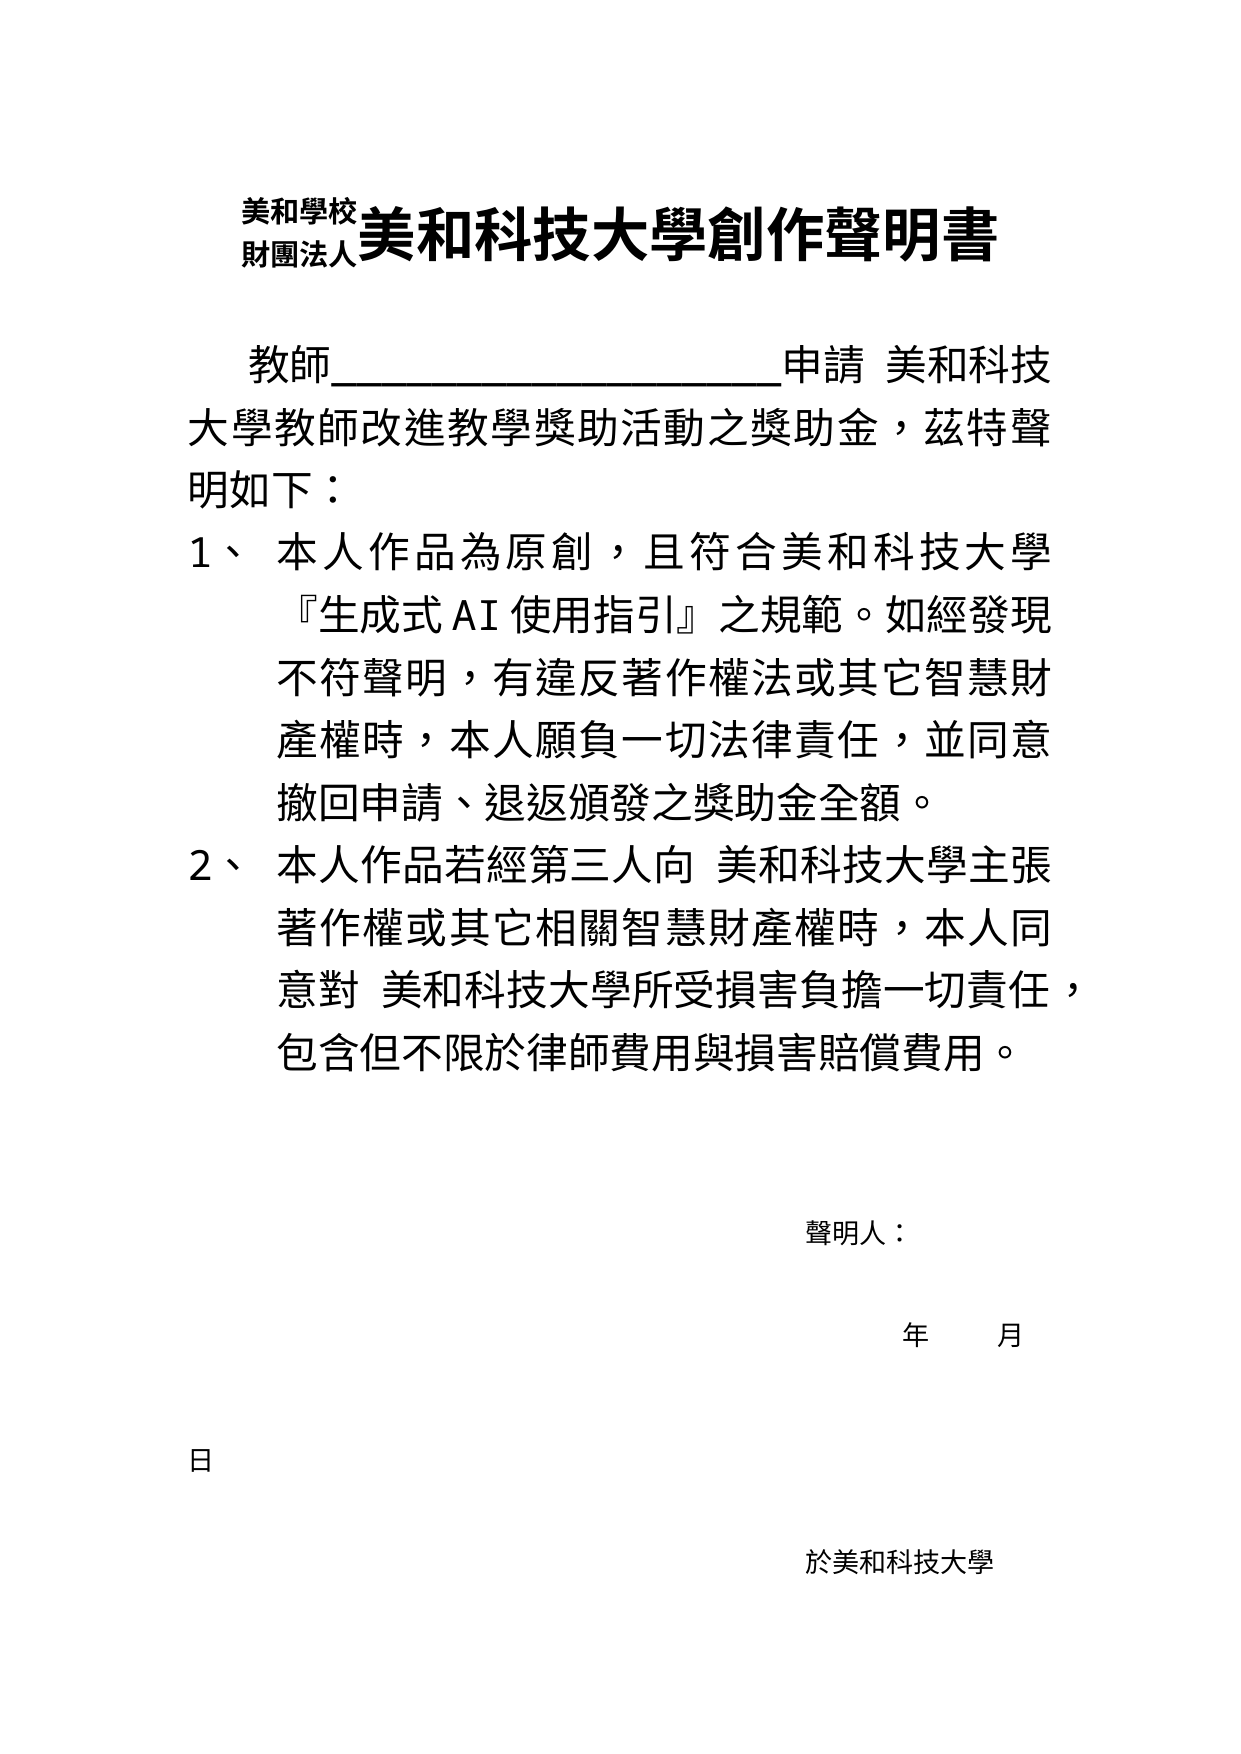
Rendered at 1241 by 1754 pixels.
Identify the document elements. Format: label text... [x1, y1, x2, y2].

text 年 月 日 [187, 1292, 1053, 1479]
list 本人作品若經第三人向 美和科技大學主張著作權或其它相關智慧財產權時，本人同意對 美和科技大學所受損害負擔一切責任，包含但不限於律師費用與損害賠償費用。 [187, 821, 1053, 1071]
list 本人作品為原創，且符合美和科技大學『生成式AI使用指引』之規範。如經發現不符聲明，有違反著作權法或其它智慧財產權時，本人願負一切法律責任，並同意撤回申請、退返頒發之獎助金全額。 [187, 508, 1053, 821]
text 美和學校財團法人美和科技大學創作聲明書 [187, 158, 1053, 283]
text 於美和科技大學 [187, 1519, 1053, 1581]
text 聲明人： [187, 1190, 1053, 1252]
text 教師­­­­­­­­­­­­­__________________申請 美和科技大學教師改進教學獎助活動之獎助金，茲特聲明如下： [187, 321, 1053, 508]
